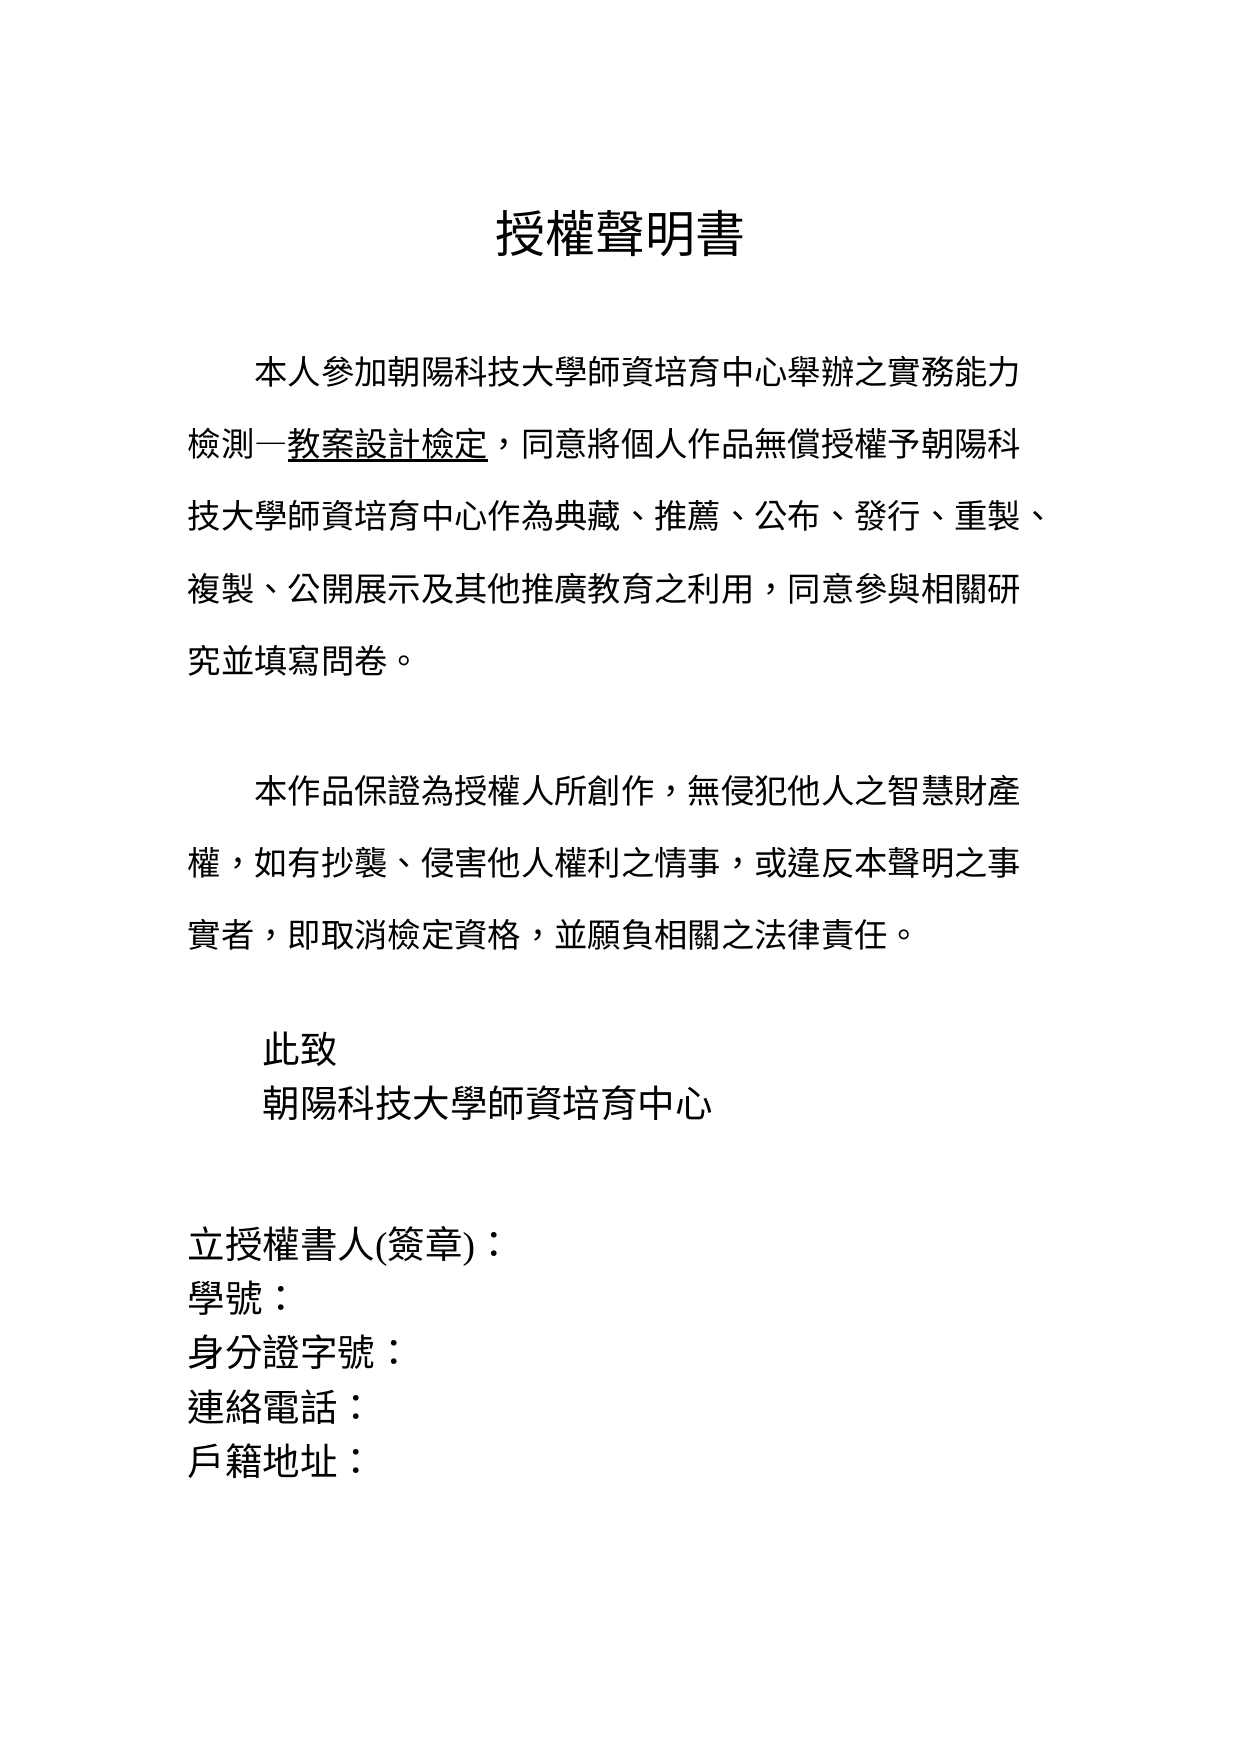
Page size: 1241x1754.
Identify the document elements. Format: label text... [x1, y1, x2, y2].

text 學號： [187, 1269, 1053, 1323]
text 身分證字號： [187, 1323, 1053, 1377]
text 此致 [187, 1020, 1053, 1074]
text 本作品保證為授權人所創作，無侵犯他人之智慧財產權，如有抄襲、侵害他人權利之情事，或違反本聲明之事實者，即取消檢定資格，並願負相關之法律責任。 [187, 765, 1053, 957]
text 立授權書人(簽章)： [187, 1215, 1053, 1269]
text 連絡電話： [187, 1377, 1053, 1432]
text 朝陽科技大學師資培育中心 [187, 1074, 1053, 1128]
text 本人參加朝陽科技大學師資培育中心舉辦之實務能力檢測—教案設計檢定，同意將個人作品無償授權予朝陽科技大學師資培育中心作為典藏、推薦、公布、發行、重製、複製、公開展示及其他推廣教育之利用，同意參與相關研究並填寫問卷。 [187, 346, 1053, 683]
text 授權聲明書 [187, 158, 1053, 283]
text 戶籍地址： [187, 1432, 1053, 1486]
